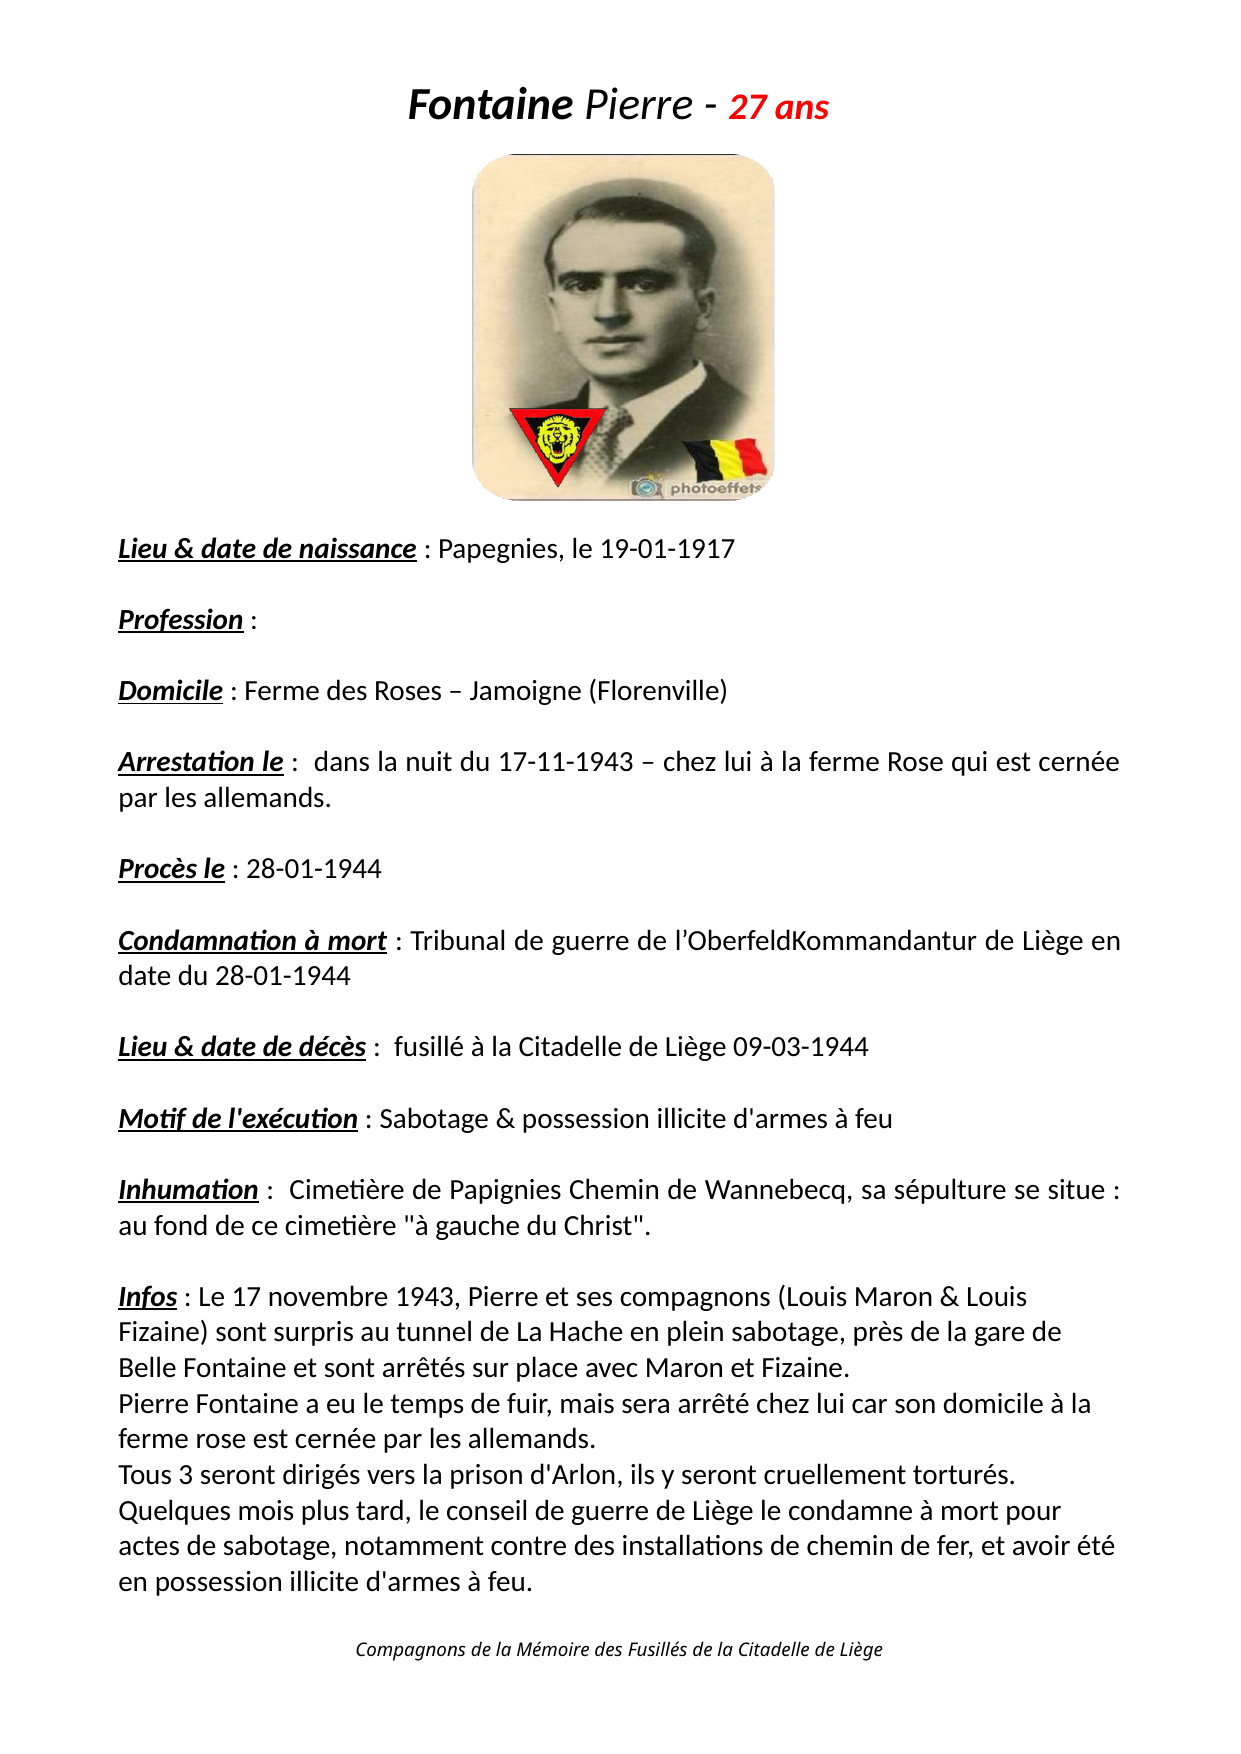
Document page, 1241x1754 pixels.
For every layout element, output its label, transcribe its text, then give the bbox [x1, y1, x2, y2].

text Lieu & date de naissance : Papegnies, le 19-01-1917 [118, 530, 1122, 565]
text Lieu & date de décès : fusillé à la Citadelle de Liège 09-03-1944 [118, 1028, 1122, 1064]
text Procès le : 28-01-1944 [118, 850, 1122, 886]
text Domicile : Ferme des Roses – Jamoigne (Florenville) [118, 672, 1122, 708]
text Tous 3 seront dirigés vers la prison d'Arlon, ils y seront cruellement torturés. Quelques mois plus tard, le conseil de guerre de Liège le condamne à mort pour actes de sabotage, notamment contre des installations de chemin de fer, et avoir été en possession illicite d'armes à feu. [118, 1456, 1122, 1598]
text Infos : Le 17 novembre 1943, Pierre et ses compagnons (Louis Maron & Louis Fizaine) sont surpris au tunnel de La Hache en plein sabotage, près de la gare de Belle Fontaine et sont arrêtés sur place avec Maron et Fizaine. [118, 1278, 1122, 1385]
text Arrestation le : dans la nuit du 17-11-1943 – chez lui à la ferme Rose qui est cernée par les allemands. [118, 743, 1122, 815]
text Condamnation à mort : Tribunal de guerre de l’OberfeldKommandantur de Liège en date du 28-01-1944 [118, 922, 1122, 993]
text Fontaine Pierre - 27 ans [118, 75, 1122, 131]
text Profession : [118, 601, 1122, 637]
text Pierre Fontaine a eu le temps de fuir, mais sera arrêté chez lui car son domicile à la ferme rose est cernée par les allemands. [118, 1385, 1122, 1456]
text Inhumation : Cimetière de Papignies Chemin de Wannebecq, sa sépulture se situe : au fond de ce cimetière "à gauche du Christ". [118, 1171, 1122, 1242]
text Motif de l'exécution : Sabotage & possession illicite d'armes à feu [118, 1100, 1122, 1135]
